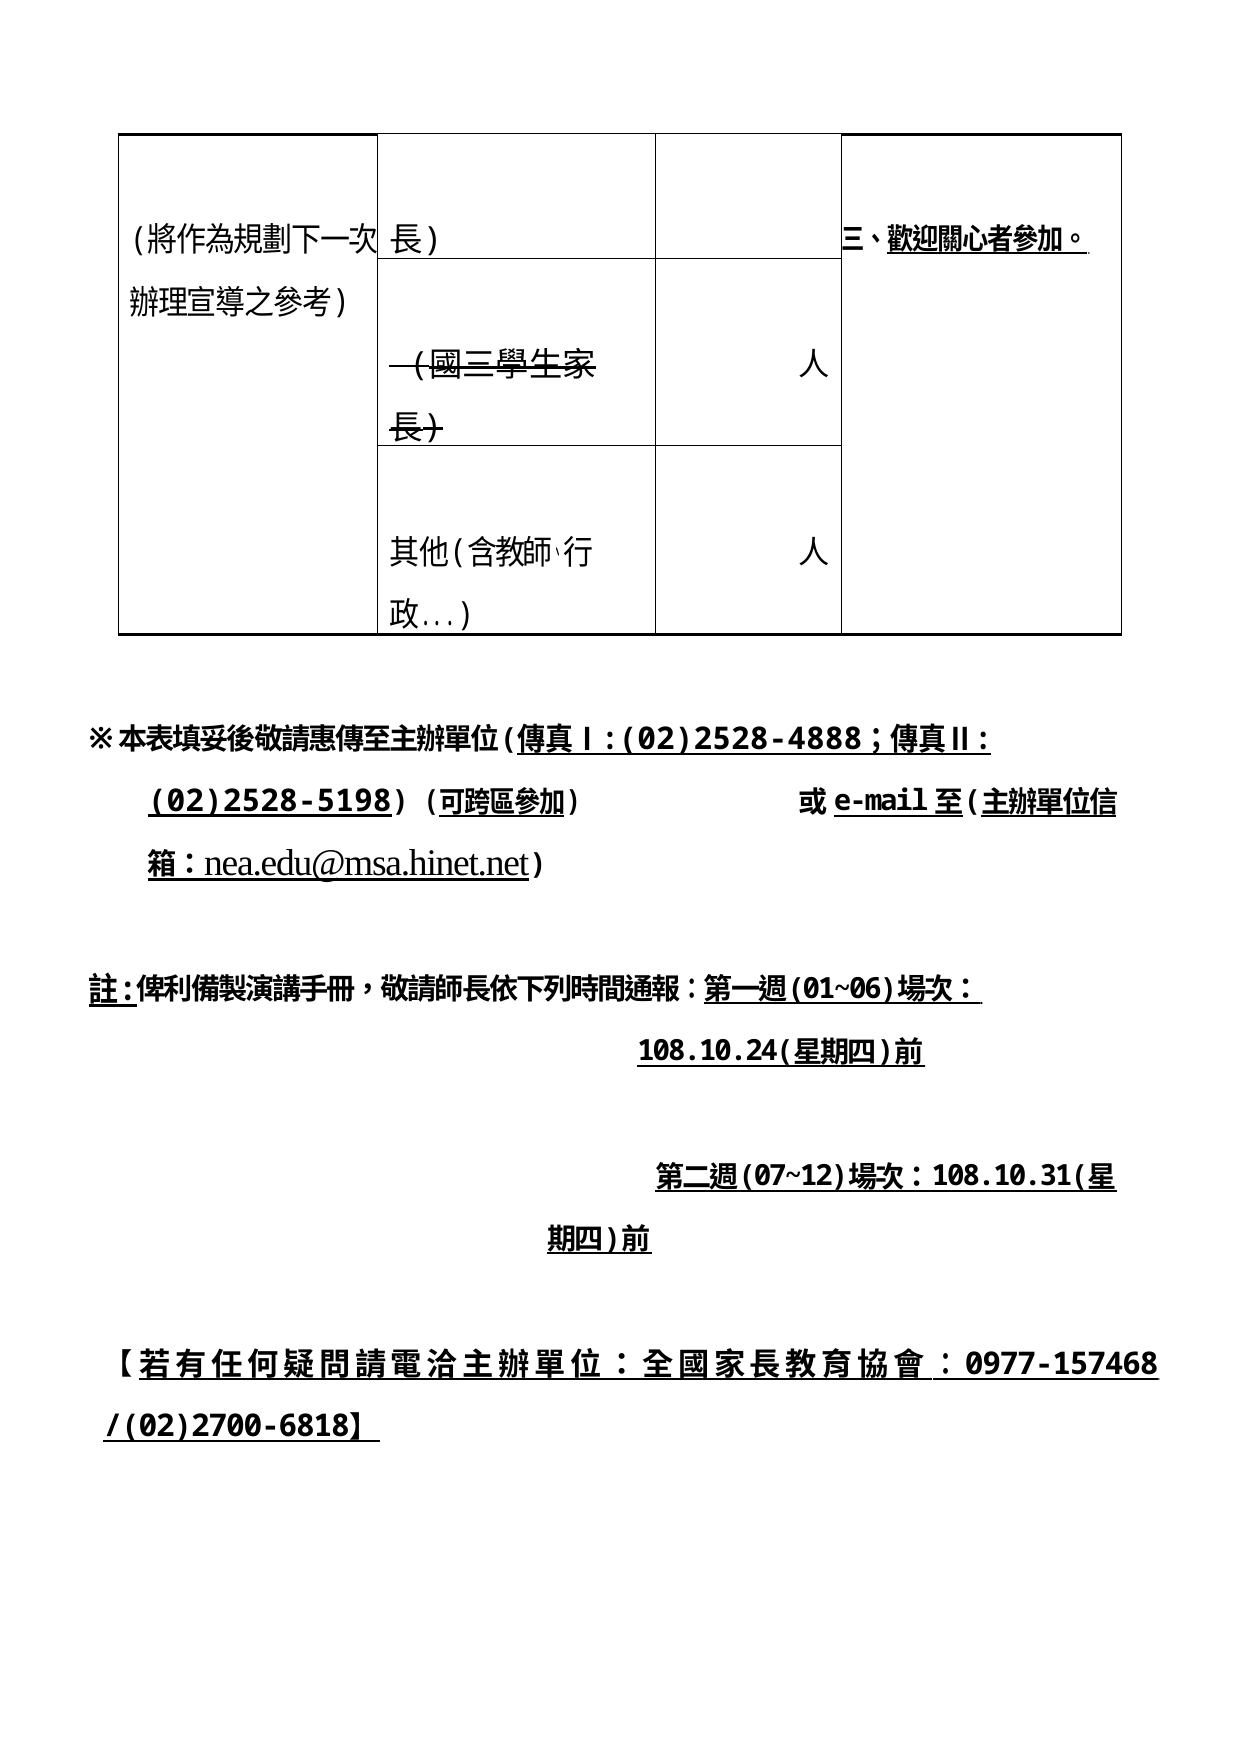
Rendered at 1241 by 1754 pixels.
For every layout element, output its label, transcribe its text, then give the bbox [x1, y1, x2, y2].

table_cell 長) [378, 134, 655, 258]
table_cell 人 [656, 446, 841, 633]
text 第二週(07~12)場次：108.10.31(星期四)前 [547, 1133, 1137, 1258]
text 註:俾利備製演講手冊，敬請師長依下列時間通報：第一週(01~06)場次：108.10.24(星期四)前 [89, 945, 1137, 1070]
table_cell (將作為規劃下一次辦理宣導之參考) [119, 136, 377, 633]
table_cell 其他(含教師、行政...) [378, 446, 655, 633]
table_cell 人 [656, 259, 841, 445]
table_cell [656, 134, 841, 258]
text 【若有任何疑問請電洽主辦單位：全國家長教育協會：0977-157468 /(02)2700-6818】 [103, 1320, 1159, 1445]
text ※本表填妥後敬請惠傳至主辦單位(傳真Ⅰ:(02)2528-4888；傳真Ⅱ:(02)2528-5198) (可跨區參加) 或e-mail至(主辦單位信箱：nea.edu@msa.hinet.net) [83, 695, 1122, 883]
table_cell (國三學生家長) [378, 259, 655, 445]
table_cell 三、歡迎關心者參加。 [842, 136, 1121, 633]
